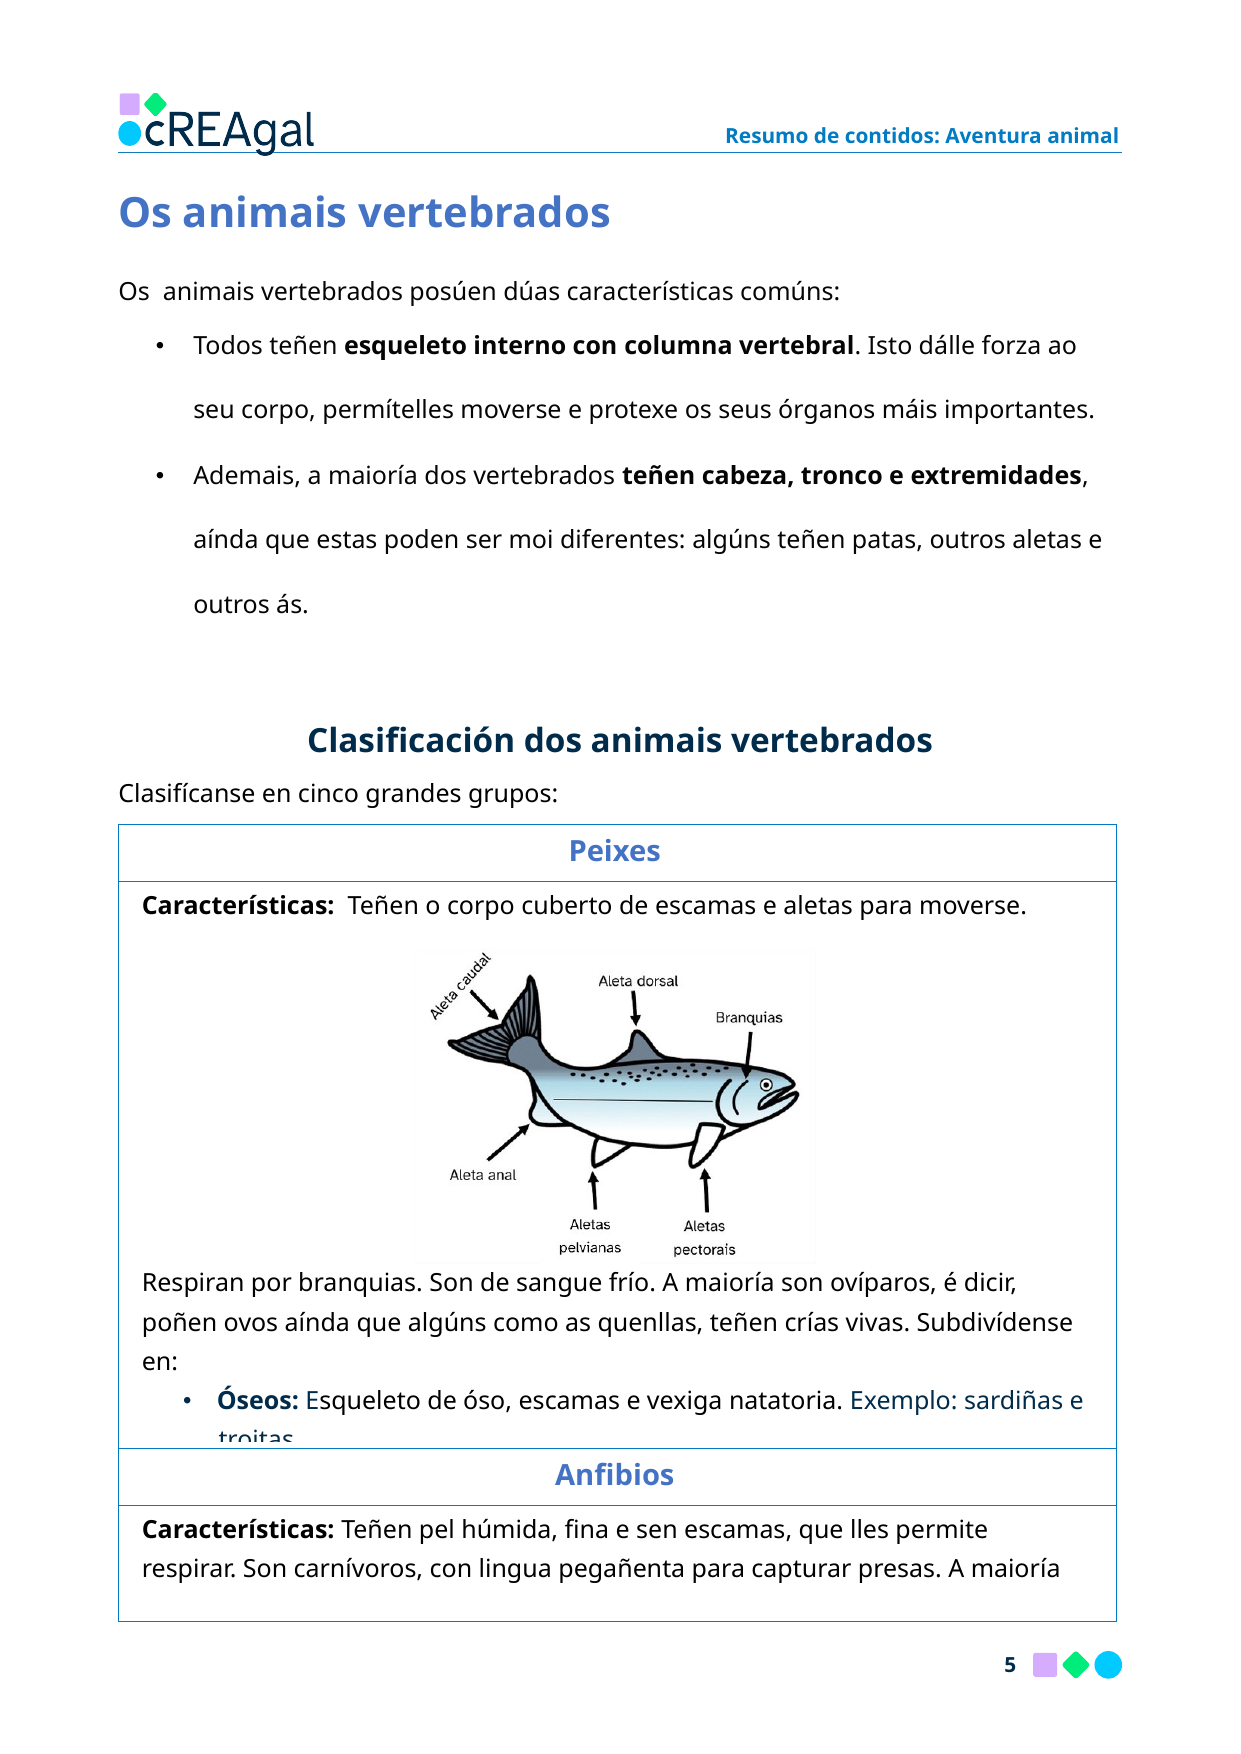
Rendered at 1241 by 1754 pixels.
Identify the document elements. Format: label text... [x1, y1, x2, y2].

text Clasifícanse en cinco grandes grupos: [118, 776, 1122, 810]
table_cell Características: Teñen o corpo cuberto de escamas e aletas para moverse. Respiran por branquias. Son de sangue frío. A maioría son ovíparos, é dicir, poñen ovos aínda que algúns como as quenllas, teñen crías vivas. Subdivídense en: Óseos: Esqueleto de óso, escamas e vexiga natatoria. Exemplo: sardiñas e troitas. Cartilaxinosos: Esqueleto de cartilaxe, pel rugosa e sen vexiga natatoria. Exemplo: quenllas e raias. [119, 882, 1116, 1448]
list Todos teñen esqueleto interno con columna vertebral. Isto dálle forza ao seu corpo, permítelles moverse e protexe os seus órganos máis importantes. [156, 327, 1122, 426]
table_cell Anfibios [119, 1449, 1116, 1505]
picture [414, 942, 816, 1266]
picture [118, 93, 314, 156]
text Os animais vertebrados posúen dúas características comúns: [118, 274, 1122, 308]
list Ademais, a maioría dos vertebrados teñen cabeza, tronco e extremidades, aínda que estas poden ser moi diferentes: algúns teñen patas, outros aletas e outros ás. [156, 457, 1122, 621]
table_cell Características: Teñen pel húmida, fina e sen escamas, que lles permite respirar. Son carnívoros, con lingua pegañenta para capturar presas. A maioría [119, 1506, 1116, 1621]
subtitle Clasificación dos animais vertebrados [118, 717, 1122, 762]
subtitle Os animais vertebrados [118, 182, 1122, 239]
table_header Peixes [119, 825, 1116, 881]
